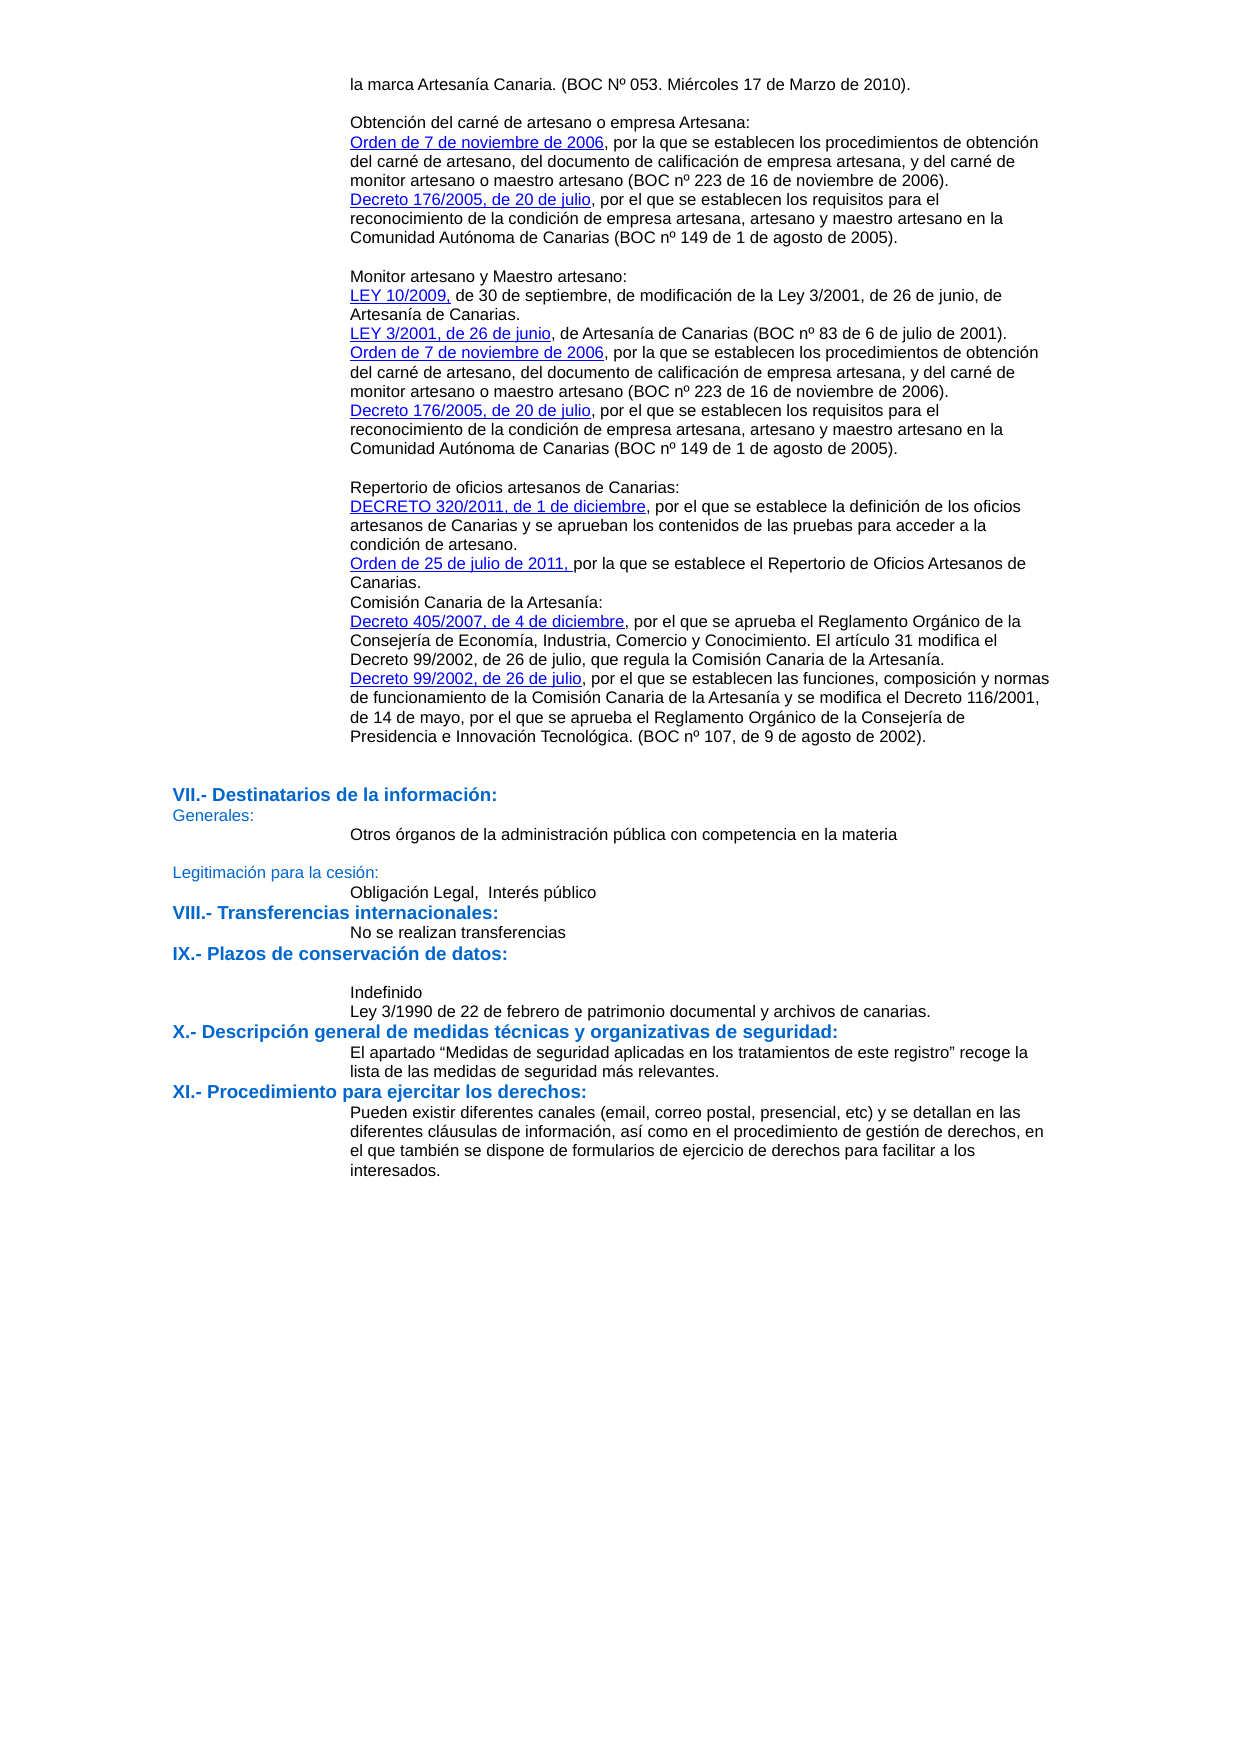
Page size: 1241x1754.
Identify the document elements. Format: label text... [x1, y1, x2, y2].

table_cell Indefinido Ley 3/1990 de 22 de febrero de patrimonio documental y archivos de canarias. [339, 964, 1067, 1021]
table_cell No se realizan transferencias [339, 923, 1067, 942]
table_cell [161, 1043, 339, 1081]
table_cell X.- Descripción general de medidas técnicas y organizativas de seguridad: [161, 1021, 1067, 1043]
table_cell [161, 75, 339, 784]
table_cell Pueden existir diferentes canales (email, correo postal, presencial, etc) y se detallan en las diferentes cláusulas de información, así como en el procedimiento de gestión de derechos, en el que también se dispone de formularios de ejercicio de derechos para facilitar a los interesados. [339, 1103, 1067, 1179]
table_cell Obligación Legal, Interés público [339, 883, 1067, 902]
table_cell [161, 964, 339, 1021]
table_cell Generales: [161, 806, 1067, 825]
table_cell [161, 883, 339, 902]
table_cell [161, 923, 339, 942]
table_cell IX.- Plazos de conservación de datos: [161, 942, 1067, 964]
table_cell Otros órganos de la administración pública con competencia en la materia [339, 825, 1067, 863]
table_cell [161, 825, 339, 863]
table_cell XI.- Procedimiento para ejercitar los derechos: [161, 1081, 1067, 1103]
table_cell VII.- Destinatarios de la información: [161, 784, 1067, 806]
table_cell [161, 1103, 339, 1179]
table_cell VIII.- Transferencias internacionales: [161, 902, 1067, 923]
table_cell Legitimación para la cesión: [161, 863, 1067, 882]
table_cell El apartado “Medidas de seguridad aplicadas en los tratamientos de este registro” recoge la lista de las medidas de seguridad más relevantes. [339, 1043, 1067, 1081]
table_cell la marca Artesanía Canaria. (BOC Nº 053. Miércoles 17 de Marzo de 2010). Obtención del carné de artesano o empresa Artesana: Orden de 7 de noviembre de 2006, por la que se establecen los procedimientos de obtención del carné de artesano, del documento de calificación de empresa artesana, y del carné de monitor artesano o maestro artesano (BOC nº 223 de 16 de noviembre de 2006). Decreto 176/2005, de 20 de julio, por el que se establecen los requisitos para el reconocimiento de la condición de empresa artesana, artesano y maestro artesano en la Comunidad Autónoma de Canarias (BOC nº 149 de 1 de agosto de 2005). Monitor artesano y Maestro artesano: LEY 10/2009, de 30 de septiembre, de modificación de la Ley 3/2001, de 26 de junio, de Artesanía de Canarias. LEY 3/2001, de 26 de junio, de Artesanía de Canarias (BOC nº 83 de 6 de julio de 2001). Orden de 7 de noviembre de 2006, por la que se establecen los procedimientos de obtención del carné de artesano, del documento de calificación de empresa artesana, y del carné de monitor artesano o maestro artesano (BOC nº 223 de 16 de noviembre de 2006). Decreto 176/2005, de 20 de julio, por el que se establecen los requisitos para el reconocimiento de la condición de empresa artesana, artesano y maestro artesano en la Comunidad Autónoma de Canarias (BOC nº 149 de 1 de agosto de 2005). Repertorio de oficios artesanos de Canarias: DECRETO 320/2011, de 1 de diciembre, por el que se establece la definición de los oficios artesanos de Canarias y se aprueban los contenidos de las pruebas para acceder a la condición de artesano. Orden de 25 de julio de 2011, por la que se establece el Repertorio de Oficios Artesanos de Canarias. Comisión Canaria de la Artesanía: Decreto 405/2007, de 4 de diciembre, por el que se aprueba el Reglamento Orgánico de la Consejería de Economía, Industria, Comercio y Conocimiento. El artículo 31 modifica el Decreto 99/2002, de 26 de julio, que regula la Comisión Canaria de la Artesanía. Decreto 99/2002, de 26 de julio, por el que se establecen las funciones, composición y normas de funcionamiento de la Comisión Canaria de la Artesanía y se modifica el Decreto 116/2001, de 14 de mayo, por el que se aprueba el Reglamento Orgánico de la Consejería de Presidencia e Innovación Tecnológica. (BOC nº 107, de 9 de agosto de 2002). [339, 75, 1067, 784]
